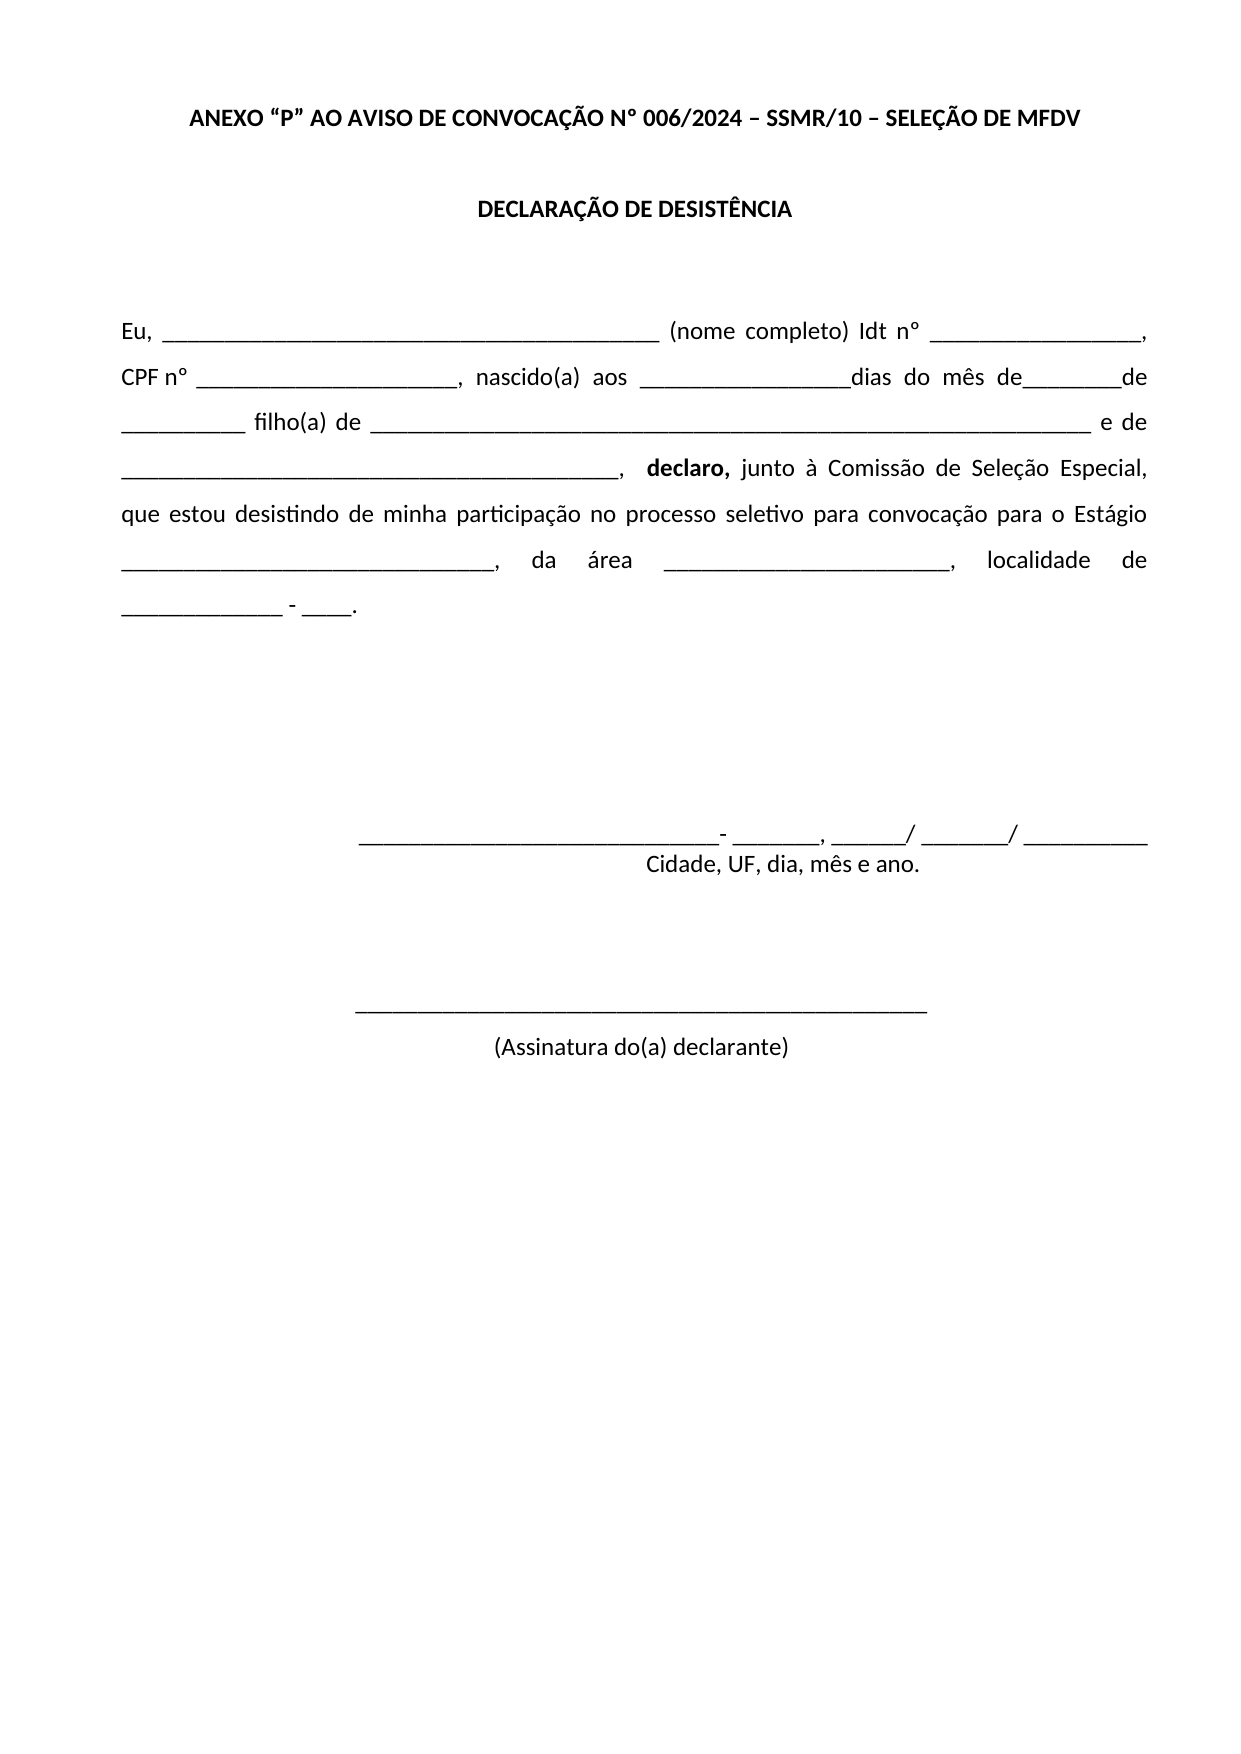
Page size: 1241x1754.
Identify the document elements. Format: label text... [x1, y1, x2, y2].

text (Assinatura do(a) declarante) [134, 1032, 1149, 1062]
text _____________________________- _______, ______/ _______/ __________ [134, 818, 1149, 849]
text ______________________________________________ [134, 986, 1149, 1016]
text ANEXO “P” AO AVISO DE CONVOCAÇÃO Nº 006/2024 – SSMR/10 – SELEÇÃO DE MFDV [121, 102, 1149, 132]
text Eu, ________________________________________ (nome completo) Idt nº _________________, CPF nº _____________________, nascido(a) aos _________________dias do mês de________de __________ filho(a) de __________________________________________________________ e de ________________________________________, declaro, junto à Comissão de Seleção Especial, que estou desistindo de minha participação no processo seletivo para convocação para o Estágio ______________________________, da área _______________________, localidade de _____________ - ____. [121, 315, 1149, 620]
text Cidade, UF, dia, mês e ano. [134, 849, 1149, 879]
text DECLARAÇÃO DE DESISTÊNCIA [121, 193, 1149, 224]
